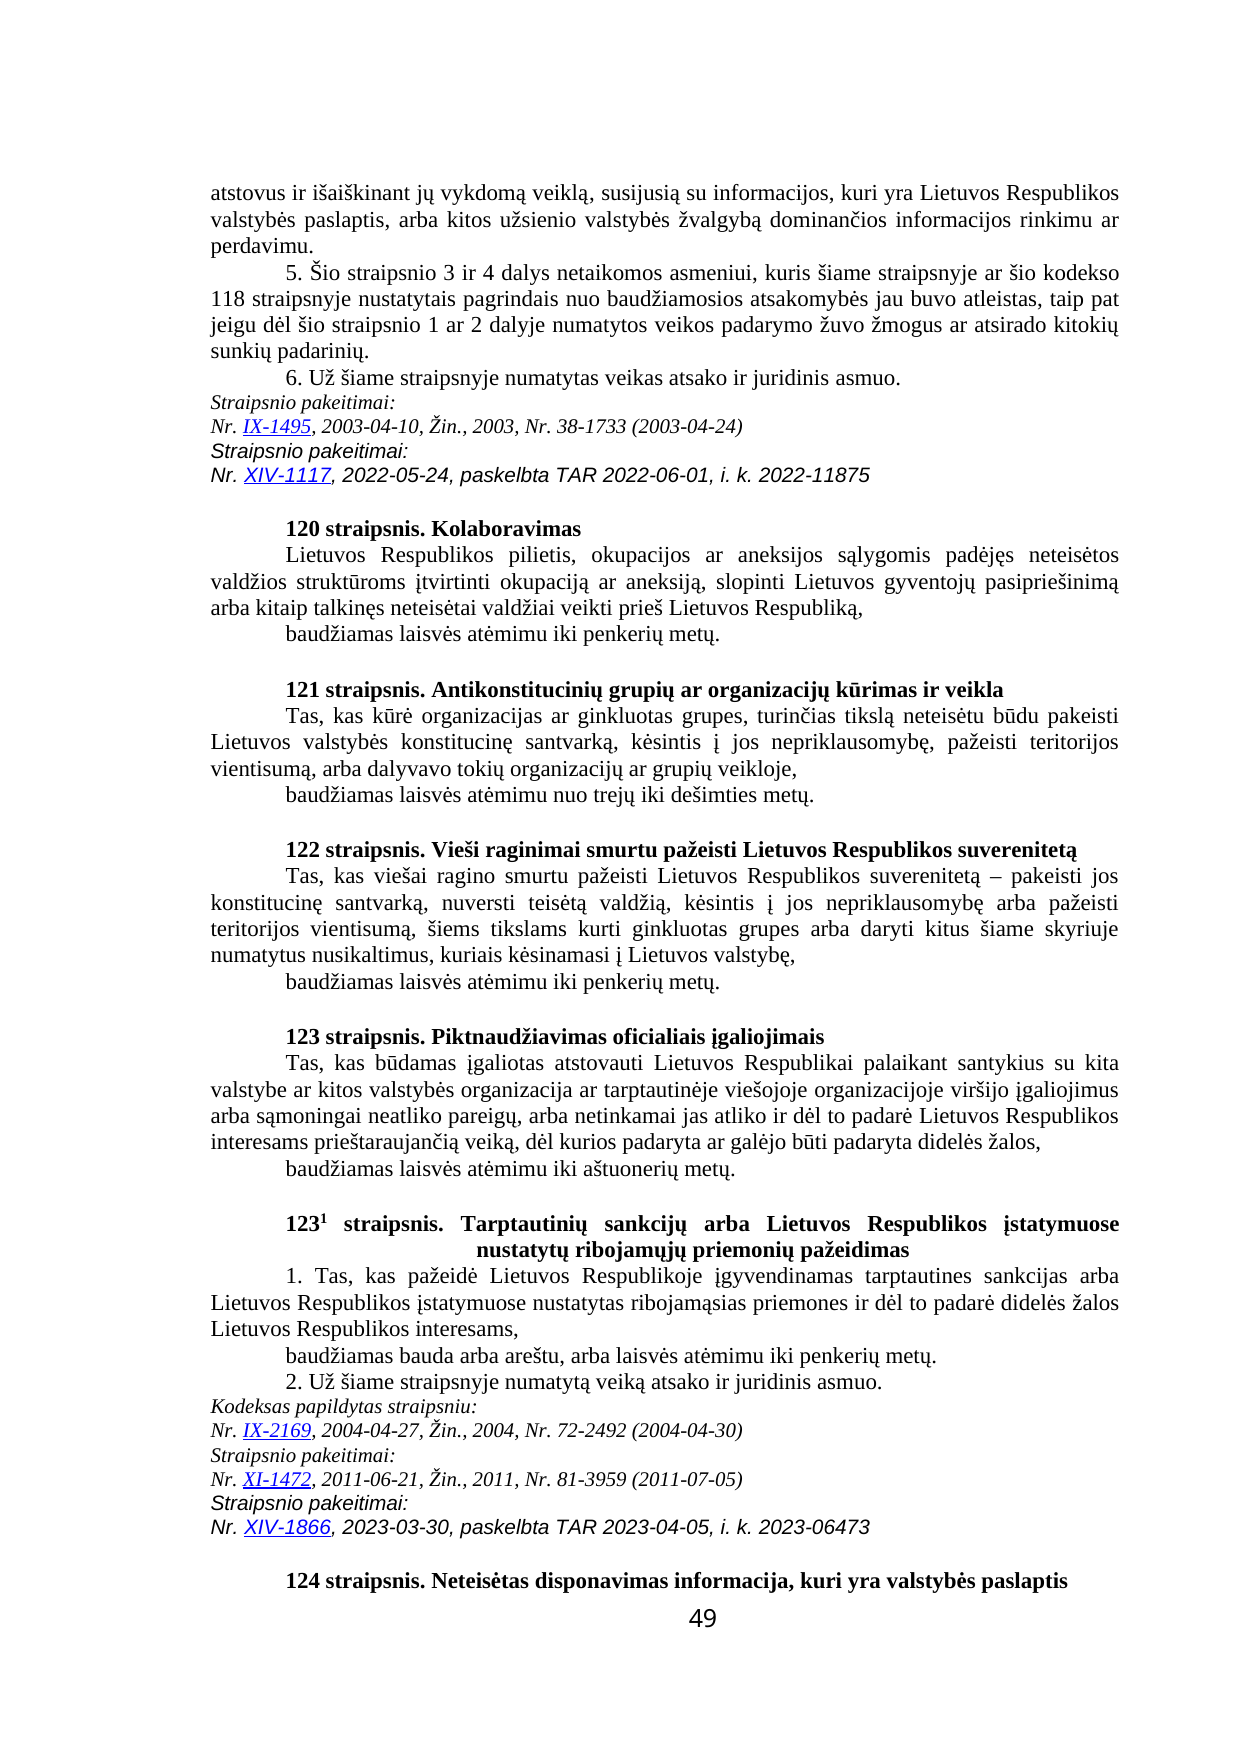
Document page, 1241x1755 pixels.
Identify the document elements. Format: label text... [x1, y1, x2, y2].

text 122 straipsnis. Vieši raginimai smurtu pažeisti Lietuvos Respublikos suverenitetą [285, 836, 1120, 862]
text baudžiamas laisvės atėmimu iki penkerių metų. [210, 968, 1120, 994]
text 6. Už šiame straipsnyje numatytas veikas atsako ir juridinis asmuo. [210, 364, 1120, 390]
text Straipsnio pakeitimai: [210, 1491, 1120, 1514]
text 1. Tas, kas pažeidė Lietuvos Respublikoje įgyvendinamas tarptautines sankcijas arba Lietuvos Respublikos įstatymuose nustatytas ribojamąsias priemones ir dėl to padarė didelės žalos Lietuvos Respublikos interesams, [210, 1263, 1120, 1342]
text Straipsnio pakeitimai: [210, 438, 1120, 462]
text baudžiamas laisvės atėmimu iki penkerių metų. [210, 621, 1120, 647]
text Tas, kas būdamas įgaliotas atstovauti Lietuvos Respublikai palaikant santykius su kita valstybe ar kitos valstybės organizacija ar tarptautinėje viešojoje organizacijoje viršijo įgaliojimus arba sąmoningai neatliko pareigų, arba netinkamai jas atliko ir dėl to padarė Lietuvos Respublikos interesams prieštaraujančią veiką, dėl kurios padaryta ar galėjo būti padaryta didelės žalos, [210, 1049, 1120, 1155]
text Nr. XIV-1866, 2023-03-30, paskelbta TAR 2023-04-05, i. k. 2023-06473 [210, 1514, 1120, 1538]
text Kodeksas papildytas straipsniu: [210, 1394, 1120, 1418]
text 123 straipsnis. Piktnaudžiavimas oficialiais įgaliojimais [210, 1023, 1120, 1049]
text Tas, kas kūrė organizacijas ar ginkluotas grupes, turinčias tikslą neteisėtu būdu pakeisti Lietuvos valstybės konstitucinę santvarką, kėsintis į jos nepriklausomybę, pažeisti teritorijos vientisumą, arba dalyvavo tokių organizacijų ar grupių veikloje, [210, 702, 1120, 781]
text Tas, kas viešai ragino smurtu pažeisti Lietuvos Respublikos suverenitetą – pakeisti jos konstitucinę santvarką, nuversti teisėtą valdžią, kėsintis į jos nepriklausomybę arba pažeisti teritorijos vientisumą, šiems tikslams kurti ginkluotas grupes arba daryti kitus šiame skyriuje numatytus nusikaltimus, kuriais kėsinamasi į Lietuvos valstybę, [210, 862, 1120, 968]
text baudžiamas laisvės atėmimu nuo trejų iki dešimties metų. [210, 781, 1120, 807]
text 121 straipsnis. Antikonstitucinių grupių ar organizacijų kūrimas ir veikla [210, 676, 1120, 702]
text Lietuvos Respublikos pilietis, okupacijos ar aneksijos sąlygomis padėjęs neteisėtos valdžios struktūroms įtvirtinti okupaciją ar aneksiją, slopinti Lietuvos gyventojų pasipriešinimą arba kitaip talkinęs neteisėtai valdžiai veikti prieš Lietuvos Respubliką, [210, 541, 1120, 621]
text Nr. IX-1495, 2003-04-10, Žin., 2003, Nr. 38-1733 (2003-04-24) [210, 414, 1120, 438]
text 124 straipsnis. Neteisėtas disponavimas informacija, kuri yra valstybės paslaptis [285, 1567, 1120, 1594]
text 5. Šio straipsnio 3 ir 4 dalys netaikomos asmeniui, kuris šiame straipsnyje ar šio kodekso 118 straipsnyje nustatytais pagrindais nuo baudžiamosios atsakomybės jau buvo atleistas, taip pat jeigu dėl šio straipsnio 1 ar 2 dalyje numatytos veikos padarymo žuvo žmogus ar atsirado kitokių sunkių padarinių. [210, 258, 1120, 364]
text 120 straipsnis. Kolaboravimas [210, 515, 1120, 541]
text baudžiamas bauda arba areštu, arba laisvės atėmimu iki penkerių metų. [210, 1342, 1120, 1368]
text Nr. XIV-1117, 2022-05-24, paskelbta TAR 2022-06-01, i. k. 2022-11875 [210, 462, 1120, 486]
text 1231 straipsnis. Tarptautinių sankcijų arba Lietuvos Respublikos įstatymuose nustatytų ribojamųjų priemonių pažeidimas [285, 1210, 1120, 1263]
text Nr. XI-1472, 2011-06-21, Žin., 2011, Nr. 81-3959 (2011-07-05) [210, 1467, 1120, 1491]
text Straipsnio pakeitimai: [210, 390, 1120, 414]
text atstovus ir išaiškinant jų vykdomą veiklą, susijusią su informacijos, kuri yra Lietuvos Respublikos valstybės paslaptis, arba kitos užsienio valstybės žvalgybą dominančios informacijos rinkimu ar perdavimu. [210, 179, 1120, 258]
text 2. Už šiame straipsnyje numatytą veiką atsako ir juridinis asmuo. [210, 1368, 1120, 1394]
text Nr. IX-2169, 2004-04-27, Žin., 2004, Nr. 72-2492 (2004-04-30) [210, 1418, 1120, 1442]
text Straipsnio pakeitimai: [210, 1442, 1120, 1467]
text baudžiamas laisvės atėmimu iki aštuonerių metų. [210, 1155, 1120, 1181]
